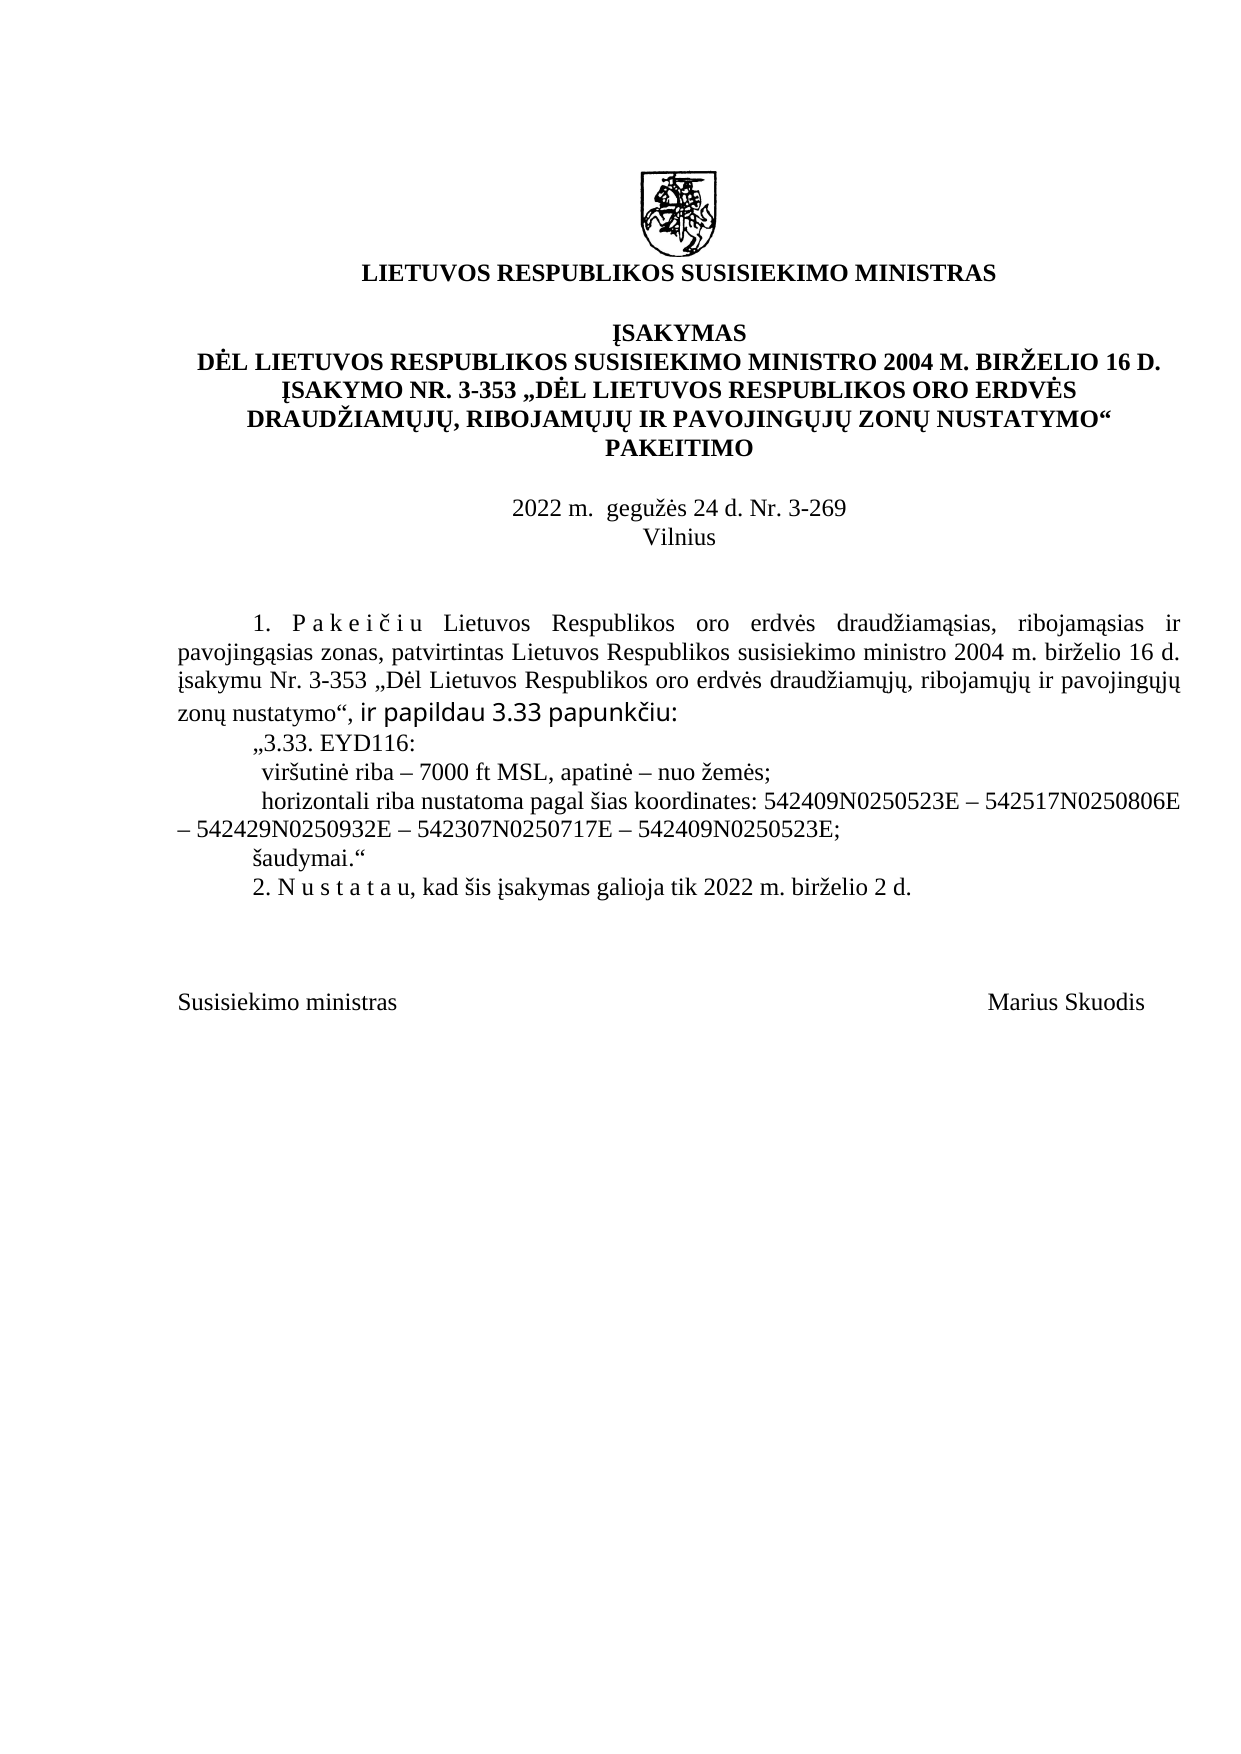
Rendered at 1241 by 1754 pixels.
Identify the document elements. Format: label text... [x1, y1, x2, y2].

text 2022 m. gegužės 24 d. Nr. 3-269 [177, 493, 1181, 522]
text šaudymai.“ [177, 843, 1181, 872]
text Vilnius [177, 522, 1181, 551]
text LIETUVOS RESPUBLIKOS SUSISIEKIMO MINISTRAS [177, 258, 1181, 287]
text Susisiekimo ministras Marius Skuodis [177, 987, 1181, 1016]
text horizontali riba nustatoma pagal šias koordinates: 542409N0250523E – 542517N0250806E – 542429N0250932E – 542307N0250717E – 542409N0250523E; [177, 786, 1181, 843]
text 2. N u s t a t a u, kad šis įsakymas galioja tik 2022 m. birželio 2 d. [177, 872, 1181, 901]
text 1. P a k e i č i u Lietuvos Respublikos oro erdvės draudžiamąsias, ribojamąsias ir pavojingąsias zonas, patvirtintas Lietuvos Respublikos susisiekimo ministro 2004 m. birželio 16 d. įsakymu Nr. 3-353 „Dėl Lietuvos Respublikos oro erdvės draudžiamųjų, ribojamųjų ir pavojingųjų zonų nustatymo“, ir papildau 3.33 papunkčiu: [177, 608, 1181, 728]
text „3.33. EYD116: [177, 728, 1181, 757]
text ĮSAKYMAS [177, 318, 1181, 347]
text viršutinė riba – 7000 ft MSL, apatinė – nuo žemės; [177, 757, 1181, 786]
text DĖL LIETUVOS RESPUBLIKOS SUSISIEKIMO MINISTRO 2004 M. BIRŽELIO 16 D. ĮSAKYMO NR. 3-353 „DĖL LIETUVOS RESPUBLIKOS ORO ERDVĖS DRAUDŽIAMŲJŲ, RIBOJAMŲJŲ IR PAVOJINGŲJŲ ZONŲ NUSTATYMO“ PAKEITIMO [177, 347, 1181, 462]
